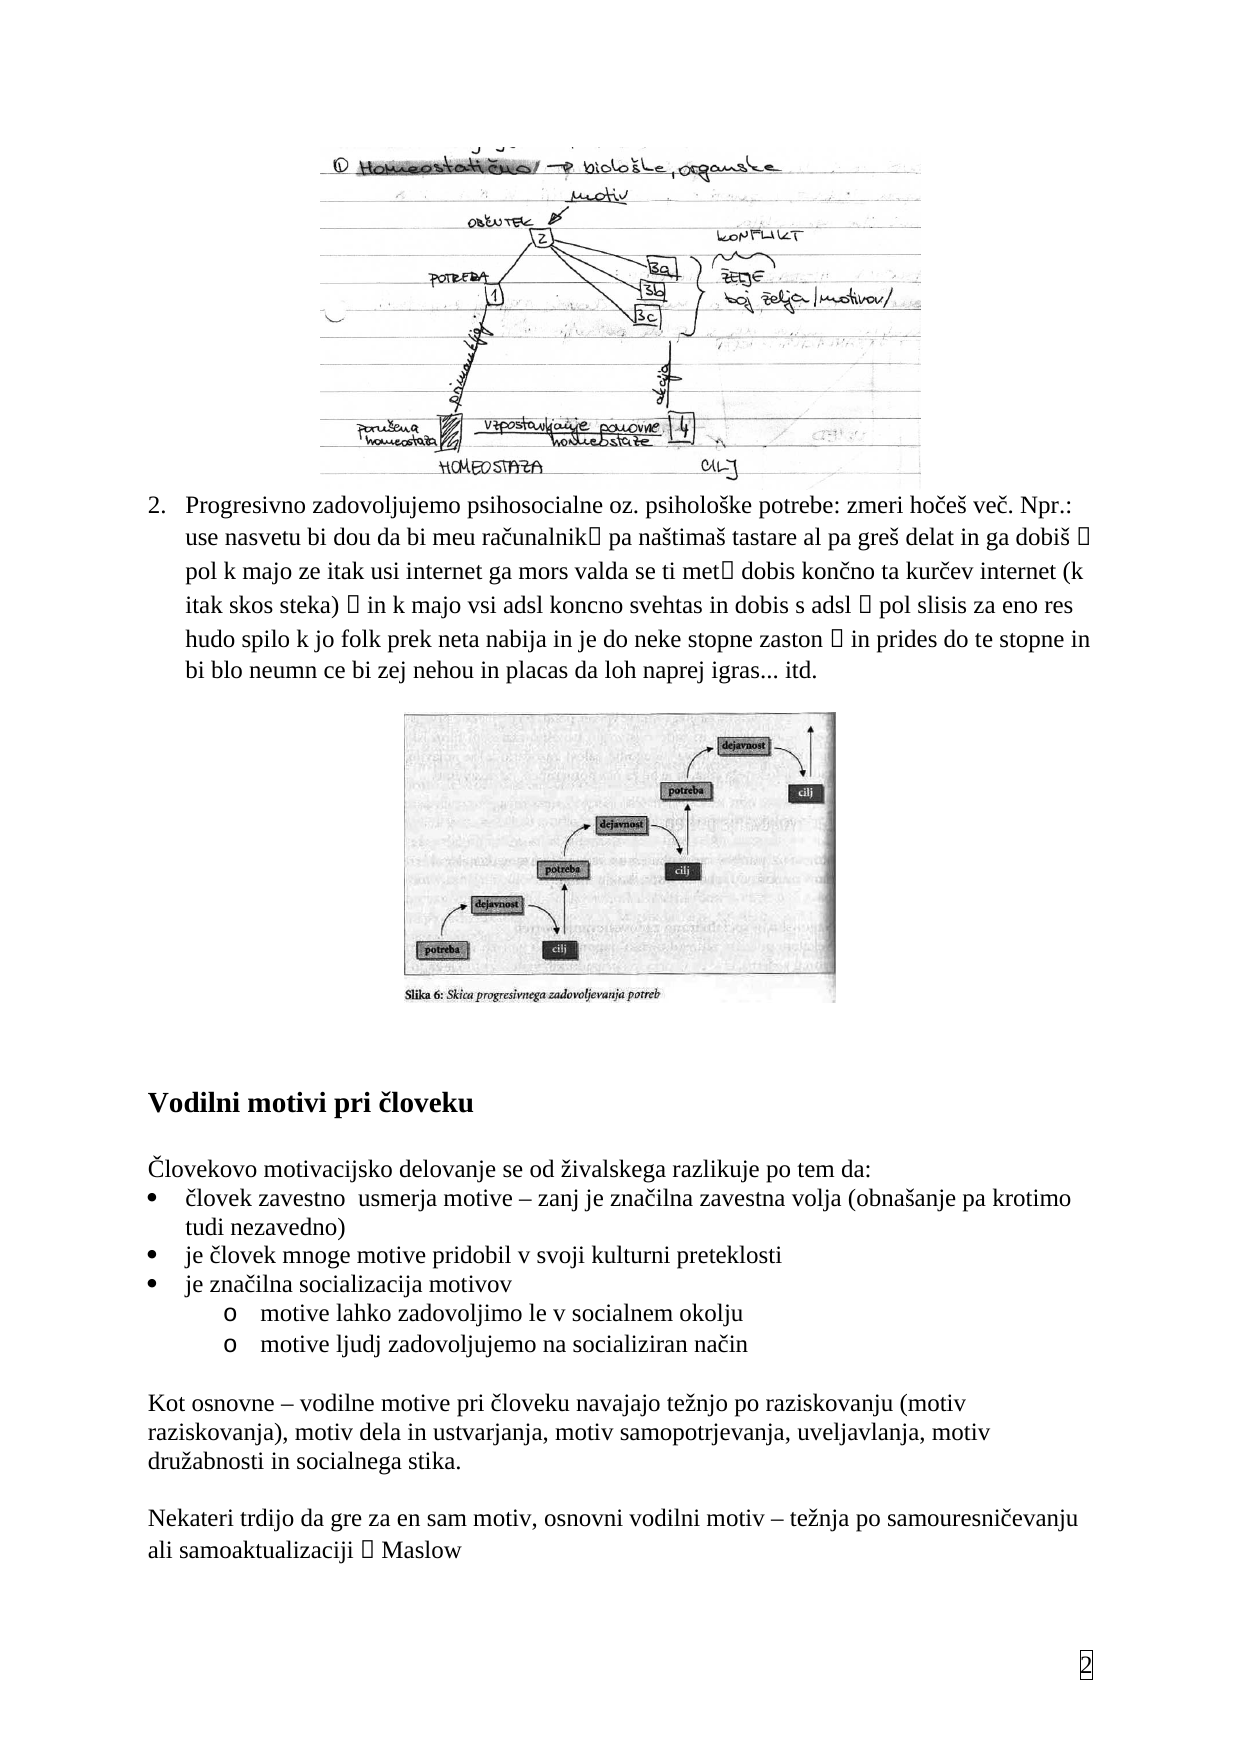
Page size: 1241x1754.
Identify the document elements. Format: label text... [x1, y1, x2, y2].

list človek zavestno usmerja motive – zanj je značilna zavestna volja (obnašanje pa krotimo tudi nezavedno) [148, 1183, 1093, 1240]
list je človek mnoge motive pridobil v svoji kulturni preteklosti [148, 1240, 1093, 1269]
text Kot osnovne – vodilne motive pri človeku navajajo težnjo po raziskovanju (motiv raziskovanja), motiv dela in ustvarjanja, motiv samopotrjevanja, uveljavlanja, motiv družabnosti in socialnega stika. [148, 1388, 1093, 1474]
picture [404, 712, 836, 1003]
text Nekateri trdijo da gre za en sam motiv, osnovni vodilni motiv – težnja po samouresničevanju ali samoaktualizaciji  Maslow [148, 1503, 1093, 1566]
list motive lahko zadovoljimo le v socialnem okolju [223, 1298, 1093, 1329]
list Progresivno zadovoljujemo psihosocialne oz. psihološke potrebe: zmeri hočeš več. Npr.: use nasvetu bi dou da bi meu računalnik pa naštimaš tastare al pa greš delat in ga dobiš  pol k majo ze itak usi internet ga mors valda se ti met dobis končno ta kurčev internet (k itak skos steka)  in k majo vsi adsl koncno svehtas in dobis s adsl  pol slisis za eno res hudo spilo k jo folk prek neta nabija in je do neke stopne zaston  in prides do te stopne in bi blo neumn ce bi zej nehou in placas da loh naprej igras... itd. [148, 490, 1093, 684]
list je značilna socializacija motivov [148, 1269, 1093, 1298]
picture [320, 147, 921, 490]
list motive ljudj zadovoljujemo na socializiran način [223, 1329, 1093, 1359]
subtitle Vodilni motivi pri človeku [148, 1086, 1093, 1119]
text Človekovo motivacijsko delovanje se od živalskega razlikuje po tem da: [148, 1154, 1093, 1183]
